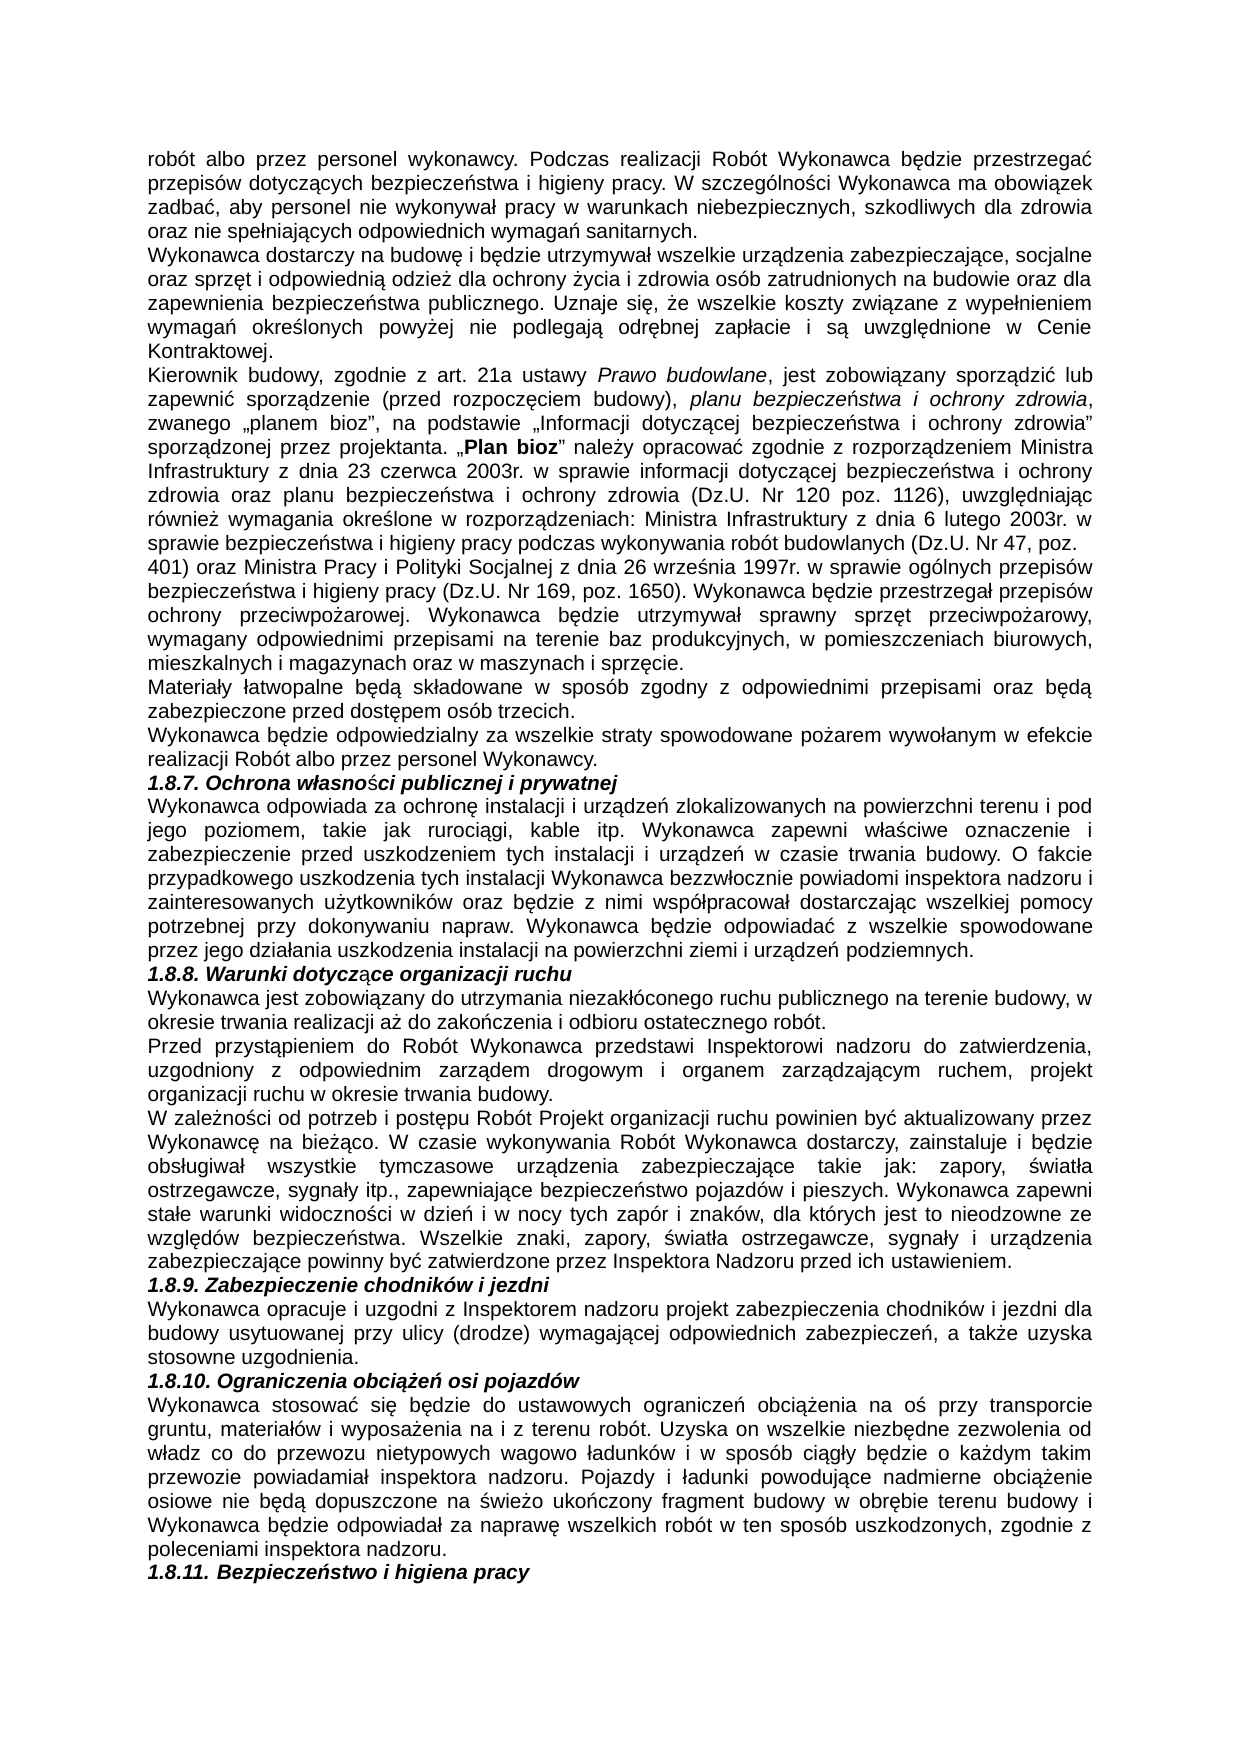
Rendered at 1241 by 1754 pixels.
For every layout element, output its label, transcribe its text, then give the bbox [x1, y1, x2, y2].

text robót albo przez personel wykonawcy. Podczas realizacji Robót Wykonawca będzie przestrzegać przepisów dotyczących bezpieczeństwa i higieny pracy. W szczególności Wykonawca ma obowiązek zadbać, aby personel nie wykonywał pracy w warunkach niebezpiecznych, szkodliwych dla zdrowia oraz nie spełniających odpowiednich wymagań sanitarnych. [147, 147, 1093, 243]
subtitle Zabezpieczenie chodników i jezdni [147, 1273, 1105, 1297]
subtitle Bezpieczeństwo i higiena pracy [147, 1561, 1105, 1584]
text Wykonawca opracuje i uzgodni z Inspektorem nadzoru projekt zabezpieczenia chodników i jezdni dla budowy usytuowanej przy ulicy (drodze) wymagającej odpowiednich zabezpieczeń, a także uzyska stosowne uzgodnienia. [147, 1297, 1093, 1369]
subtitle Ochrona własności publicznej i prywatnej [147, 770, 1105, 794]
text Wykonawca będzie odpowiedzialny za wszelkie straty spowodowane pożarem wywołanym w efekcie realizacji Robót albo przez personel Wykonawcy. [147, 722, 1093, 770]
text 401) oraz Ministra Pracy i Polityki Socjalnej z dnia 26 września 1997r. w sprawie ogólnych przepisów bezpieczeństwa i higieny pracy (Dz.U. Nr 169, poz. 1650). Wykonawca będzie przestrzegał przepisów ochrony przeciwpożarowej. Wykonawca będzie utrzymywał sprawny sprzęt przeciwpożarowy, wymagany odpowiednimi przepisami na terenie baz produkcyjnych, w pomieszczeniach biurowych, mieszkalnych i magazynach oraz w maszynach i sprzęcie. [147, 555, 1094, 674]
subtitle Warunki dotyczące organizacji ruchu [147, 962, 1105, 986]
text W zależności od potrzeb i postępu Robót Projekt organizacji ruchu powinien być aktualizowany przez Wykonawcę na bieżąco. W czasie wykonywania Robót Wykonawca dostarczy, zainstaluje i będzie obsługiwał wszystkie tymczasowe urządzenia zabezpieczające takie jak: zapory, światła ostrzegawcze, sygnały itp., zapewniające bezpieczeństwo pojazdów i pieszych. Wykonawca zapewni stałe warunki widoczności w dzień i w nocy tych zapór i znaków, dla których jest to nieodzowne ze względów bezpieczeństwa. Wszelkie znaki, zapory, światła ostrzegawcze, sygnały i urządzenia zabezpieczające powinny być zatwierdzone przez Inspektora Nadzoru przed ich ustawieniem. [147, 1106, 1093, 1273]
text Materiały łatwopalne będą składowane w sposób zgodny z odpowiednimi przepisami oraz będą zabezpieczone przed dostępem osób trzecich. [147, 674, 1093, 722]
text Wykonawca odpowiada za ochronę instalacji i urządzeń zlokalizowanych na powierzchni terenu i pod jego poziomem, takie jak rurociągi, kable itp. Wykonawca zapewni właściwe oznaczenie i zabezpieczenie przed uszkodzeniem tych instalacji i urządzeń w czasie trwania budowy. O fakcie przypadkowego uszkodzenia tych instalacji Wykonawca bezzwłocznie powiadomi inspektora nadzoru i zainteresowanych użytkowników oraz będzie z nimi współpracował dostarczając wszelkiej pomocy potrzebnej przy dokonywaniu napraw. Wykonawca będzie odpowiadać z wszelkie spowodowane przez jego działania uszkodzenia instalacji na powierzchni ziemi i urządzeń podziemnych. [147, 794, 1094, 962]
subtitle Ograniczenia obciążeń osi pojazdów [147, 1369, 1105, 1393]
text Wykonawca jest zobowiązany do utrzymania niezakłóconego ruchu publicznego na terenie budowy, w okresie trwania realizacji aż do zakończenia i odbioru ostatecznego robót. [147, 986, 1094, 1034]
text Wykonawca dostarczy na budowę i będzie utrzymywał wszelkie urządzenia zabezpieczające, socjalne oraz sprzęt i odpowiednią odzież dla ochrony życia i zdrowia osób zatrudnionych na budowie oraz dla zapewnienia bezpieczeństwa publicznego. Uznaje się, że wszelkie koszty związane z wypełnieniem wymagań określonych powyżej nie podlegają odrębnej zapłacie i są uwzględnione w Cenie Kontraktowej. [147, 243, 1093, 363]
text Kierownik budowy, zgodnie z art. 21a ustawy Prawo budowlane, jest zobowiązany sporządzić lub zapewnić sporządzenie (przed rozpoczęciem budowy), planu bezpieczeństwa i ochrony zdrowia, zwanego „planem bioz”, na podstawie „Informacji dotyczącej bezpieczeństwa i ochrony zdrowia” sporządzonej przez projektanta. „Plan bioz” należy opracować zgodnie z rozporządzeniem Ministra Infrastruktury z dnia 23 czerwca 2003r. w sprawie informacji dotyczącej bezpieczeństwa i ochrony zdrowia oraz planu bezpieczeństwa i ochrony zdrowia (Dz.U. Nr 120 poz. 1126), uwzględniając również wymagania określone w rozporządzeniach: Ministra Infrastruktury z dnia 6 lutego 2003r. w sprawie bezpieczeństwa i higieny pracy podczas wykonywania robót budowlanych (Dz.U. Nr 47, poz. [147, 363, 1093, 555]
text Przed przystąpieniem do Robót Wykonawca przedstawi Inspektorowi nadzoru do zatwierdzenia, uzgodniony z odpowiednim zarządem drogowym i organem zarządzającym ruchem, projekt organizacji ruchu w okresie trwania budowy. [147, 1034, 1094, 1106]
text Wykonawca stosować się będzie do ustawowych ograniczeń obciążenia na oś przy transporcie gruntu, materiałów i wyposażenia na i z terenu robót. Uzyska on wszelkie niezbędne zezwolenia od władz co do przewozu nietypowych wagowo ładunków i w sposób ciągły będzie o każdym takim przewozie powiadamiał inspektora nadzoru. Pojazdy i ładunki powodujące nadmierne obciążenie osiowe nie będą dopuszczone na świeżo ukończony fragment budowy w obrębie terenu budowy i Wykonawca będzie odpowiadał za naprawę wszelkich robót w ten sposób uszkodzonych, zgodnie z poleceniami inspektora nadzoru. [147, 1393, 1093, 1561]
